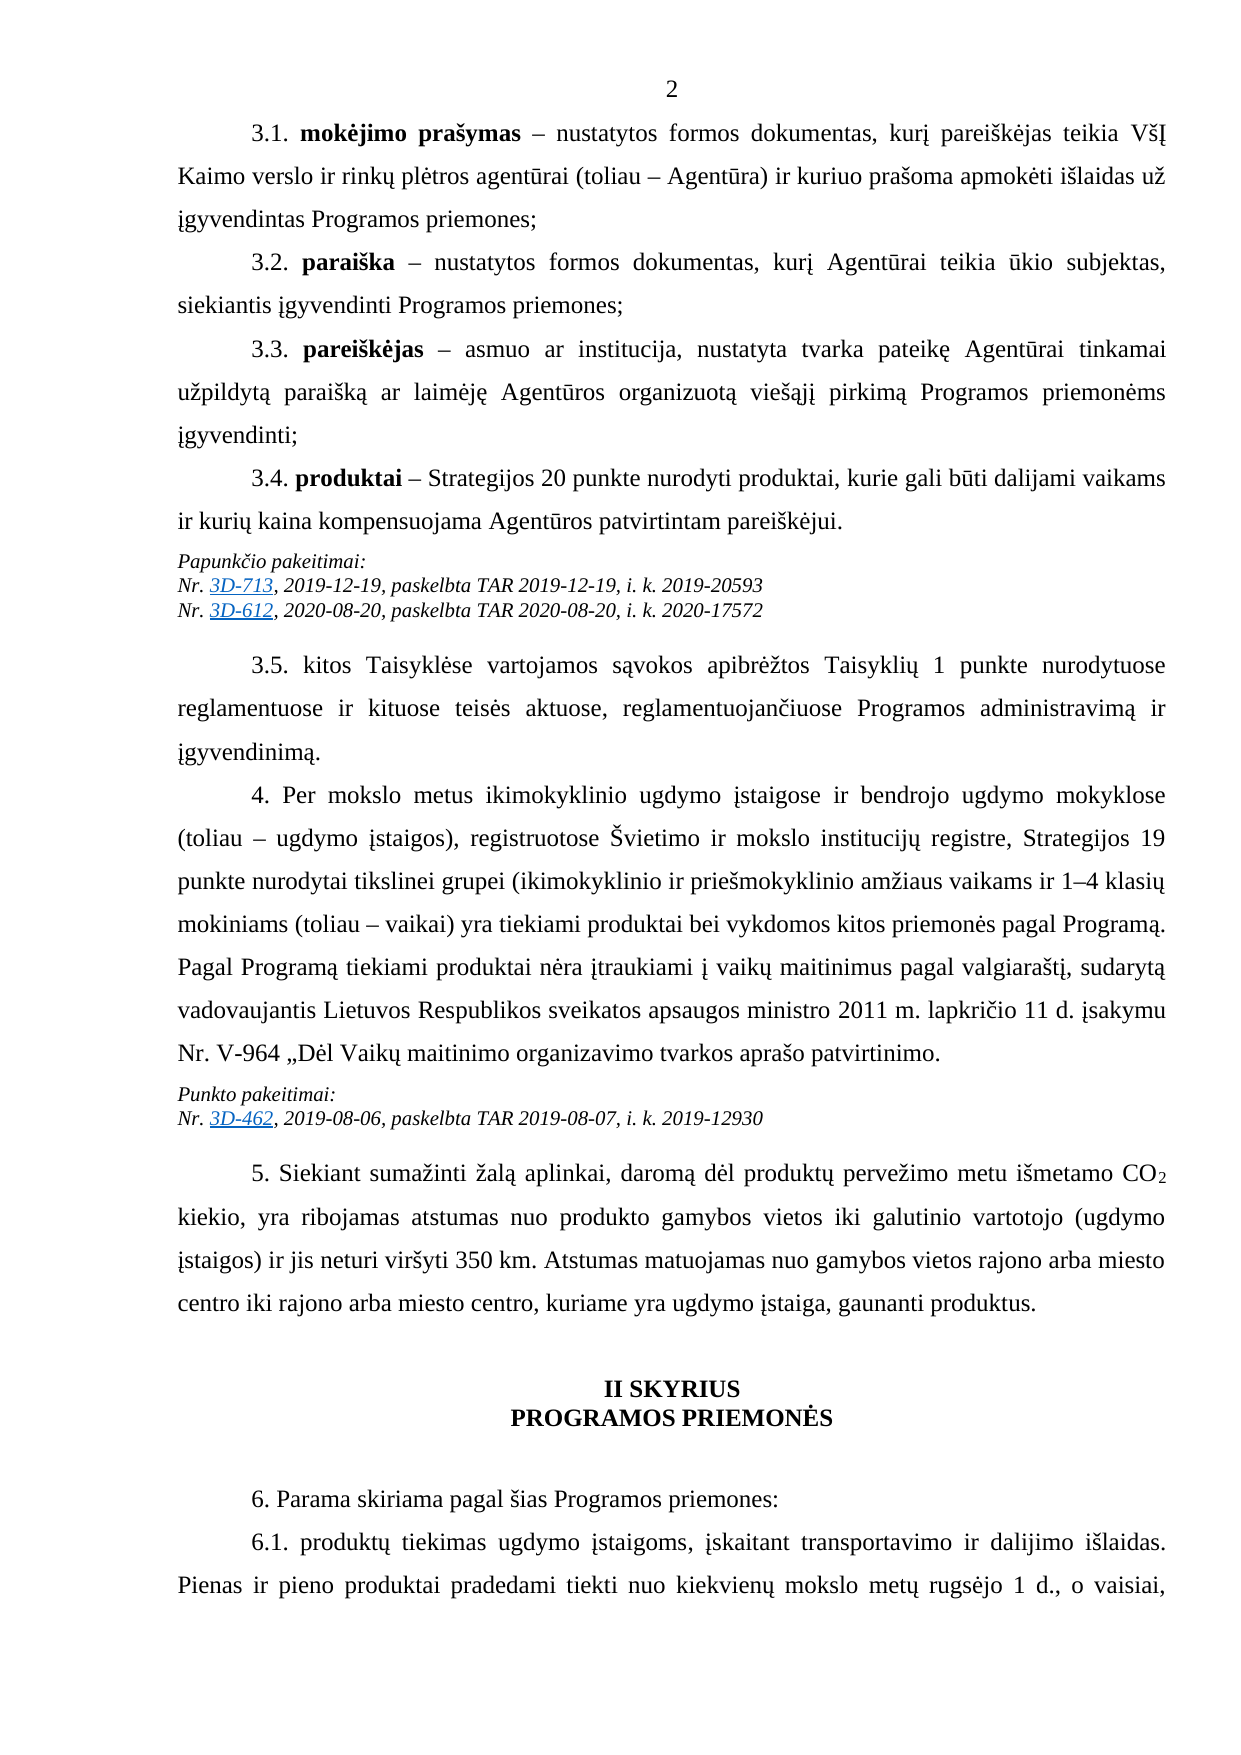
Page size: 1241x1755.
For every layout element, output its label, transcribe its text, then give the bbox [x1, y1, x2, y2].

text 3.3. pareiškėjas – asmuo ar institucija, nustatyta tvarka pateikę Agentūrai tinkamai užpildytą paraišką ar laimėję Agentūros organizuotą viešąjį pirkimą Programos priemonėms įgyvendinti; [177, 334, 1166, 449]
text 6. Parama skiriama pagal šias Programos priemones: [251, 1484, 1166, 1513]
text Punkto pakeitimai: [177, 1082, 1166, 1106]
text II SKYRIUS [177, 1374, 1166, 1403]
text 6.1. produktų tiekimas ugdymo įstaigoms, įskaitant transportavimo ir dalijimo išlaidas. Pienas ir pieno produktai pradedami tiekti nuo kiekvienų mokslo metų rugsėjo 1 d., o vaisiai, [177, 1527, 1166, 1599]
text 3.4. produktai – Strategijos 20 punkte nurodyti produktai, kurie gali būti dalijami vaikams ir kurių kaina kompensuojama Agentūros patvirtintam pareiškėjui. [177, 463, 1166, 535]
text 4. Per mokslo metus ikimokyklinio ugdymo įstaigose ir bendrojo ugdymo mokyklose (toliau – ugdymo įstaigos), registruotose Švietimo ir mokslo institucijų registre, Strategijos 19 punkte nurodytai tikslinei grupei (ikimokyklinio ir priešmokyklinio amžiaus vaikams ir 1–4 klasių mokiniams (toliau – vaikai) yra tiekiami produktai bei vykdomos kitos priemonės pagal Programą. Pagal Programą tiekiami produktai nėra įtraukiami į vaikų maitinimus pagal valgiaraštį, sudarytą vadovaujantis Lietuvos Respublikos sveikatos apsaugos ministro 2011 m. lapkričio 11 d. įsakymu Nr. V-964 „Dėl Vaikų maitinimo organizavimo tvarkos aprašo patvirtinimo. [177, 780, 1166, 1067]
text Nr. 3D-713, 2019-12-19, paskelbta TAR 2019-12-19, i. k. 2019-20593 [177, 573, 1166, 597]
text Nr. 3D-462, 2019-08-06, paskelbta TAR 2019-08-07, i. k. 2019-12930 [177, 1106, 1166, 1130]
text Nr. 3D-612, 2020-08-20, paskelbta TAR 2020-08-20, i. k. 2020-17572 [177, 597, 1166, 622]
text Papunkčio pakeitimai: [177, 549, 1166, 573]
text 3.2. paraiška – nustatytos formos dokumentas, kurį Agentūrai teikia ūkio subjektas, siekiantis įgyvendinti Programos priemones; [177, 247, 1166, 319]
text 3.5. kitos Taisyklėse vartojamos sąvokos apibrėžtos Taisyklių 1 punkte nurodytuose reglamentuose ir kituose teisės aktuose, reglamentuojančiuose Programos administravimą ir įgyvendinimą. [177, 650, 1166, 765]
text 3.1. mokėjimo prašymas – nustatytos formos dokumentas, kurį pareiškėjas teikia VšĮ Kaimo verslo ir rinkų plėtros agentūrai (toliau – Agentūra) ir kuriuo prašoma apmokėti išlaidas už įgyvendintas Programos priemones; [177, 118, 1166, 233]
text PROGRAMOS PRIEMONĖS [177, 1403, 1166, 1432]
text 5. Siekiant sumažinti žalą aplinkai, daromą dėl produktų pervežimo metu išmetamo CO2 kiekio, yra ribojamas atstumas nuo produkto gamybos vietos iki galutinio vartotojo (ugdymo įstaigos) ir jis neturi viršyti 350 km. Atstumas matuojamas nuo gamybos vietos rajono arba miesto centro iki rajono arba miesto centro, kuriame yra ugdymo įstaiga, gaunanti produktus. [177, 1158, 1166, 1317]
